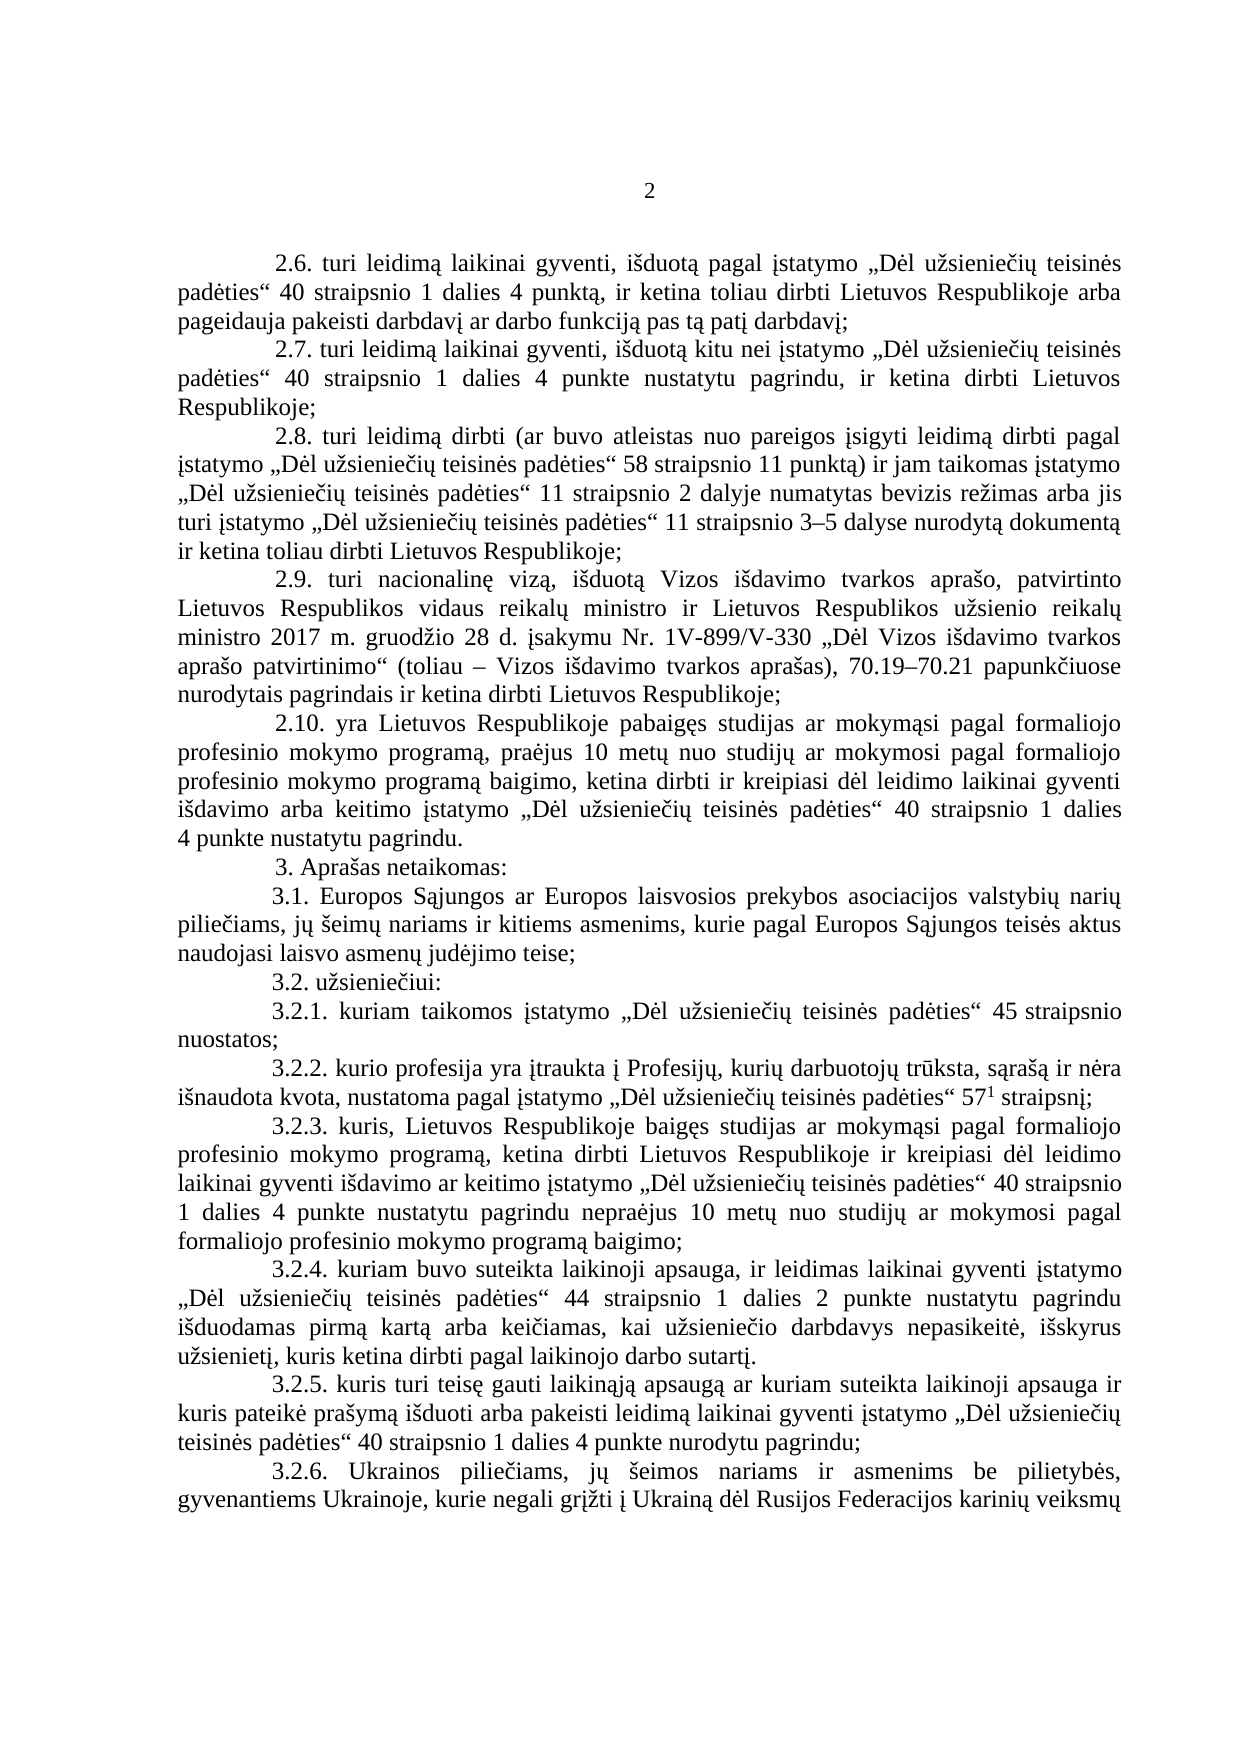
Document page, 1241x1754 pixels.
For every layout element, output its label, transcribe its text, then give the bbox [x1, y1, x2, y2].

text 3.2.3. kuris, Lietuvos Respublikoje baigęs studijas ar mokymąsi pagal formaliojo profesinio mokymo programą, ketina dirbti Lietuvos Respublikoje ir kreipiasi dėl leidimo laikinai gyventi išdavimo ar keitimo įstatymo „Dėl užsieniečių teisinės padėties“ 40 straipsnio 1 dalies 4 punkte nustatytu pagrindu nepraėjus 10 metų nuo studijų ar mokymosi pagal formaliojo profesinio mokymo programą baigimo; [177, 1111, 1122, 1254]
text 3.2.6. Ukrainos piliečiams, jų šeimos nariams ir asmenims be pilietybės, gyvenantiems Ukrainoje, kurie negali grįžti į Ukrainą dėl Rusijos Federacijos karinių veiksmų [177, 1456, 1122, 1513]
text 3.2.5. kuris turi teisę gauti laikinąją apsaugą ar kuriam suteikta laikinoji apsauga ir kuris pateikė prašymą išduoti arba pakeisti leidimą laikinai gyventi įstatymo „Dėl užsieniečių teisinės padėties“ 40 straipsnio 1 dalies 4 punkte nurodytu pagrindu; [177, 1369, 1122, 1456]
text 2.8. turi leidimą dirbti (ar buvo atleistas nuo pareigos įsigyti leidimą dirbti pagal įstatymo „Dėl užsieniečių teisinės padėties“ 58 straipsnio 11 punktą) ir jam taikomas įstatymo „Dėl užsieniečių teisinės padėties“ 11 straipsnio 2 dalyje numatytas bevizis režimas arba jis turi įstatymo „Dėl užsieniečių teisinės padėties“ 11 straipsnio 3–5 dalyse nurodytą dokumentą ir ketina toliau dirbti Lietuvos Respublikoje; [177, 421, 1122, 564]
text 3.2.2. kurio profesija yra įtraukta į Profesijų, kurių darbuotojų trūksta, sąrašą ir nėra išnaudota kvota, nustatoma pagal įstatymo „Dėl užsieniečių teisinės padėties“ 571 straipsnį; [177, 1053, 1122, 1111]
text 2.6. turi leidimą laikinai gyventi, išduotą pagal įstatymo „Dėl užsieniečių teisinės padėties“ 40 straipsnio 1 dalies 4 punktą, ir ketina toliau dirbti Lietuvos Respublikoje arba pageidauja pakeisti darbdavį ar darbo funkciją pas tą patį darbdavį; [177, 248, 1122, 334]
text 2.7. turi leidimą laikinai gyventi, išduotą kitu nei įstatymo „Dėl užsieniečių teisinės padėties“ 40 straipsnio 1 dalies 4 punkte nustatytu pagrindu, ir ketina dirbti Lietuvos Respublikoje; [177, 334, 1122, 421]
text 3.2.4. kuriam buvo suteikta laikinoji apsauga, ir leidimas laikinai gyventi įstatymo „Dėl užsieniečių teisinės padėties“ 44 straipsnio 1 dalies 2 punkte nustatytu pagrindu išduodamas pirmą kartą arba keičiamas, kai užsieniečio darbdavys nepasikeitė, išskyrus užsienietį, kuris ketina dirbti pagal laikinojo darbo sutartį. [177, 1254, 1122, 1369]
text 3.2. užsieniečiui: [177, 967, 1122, 996]
text 2.10. yra Lietuvos Respublikoje pabaigęs studijas ar mokymąsi pagal formaliojo profesinio mokymo programą, praėjus 10 metų nuo studijų ar mokymosi pagal formaliojo profesinio mokymo programą baigimo, ketina dirbti ir kreipiasi dėl leidimo laikinai gyventi išdavimo arba keitimo įstatymo „Dėl užsieniečių teisinės padėties“ 40 straipsnio 1 dalies 4 punkte nustatytu pagrindu. [177, 708, 1122, 852]
text 3.2.1. kuriam taikomos įstatymo „Dėl užsieniečių teisinės padėties“ 45 straipsnio nuostatos; [177, 996, 1122, 1053]
text 3. Aprašas netaikomas: [177, 852, 1122, 881]
text 3.1. Europos Sąjungos ar Europos laisvosios prekybos asociacijos valstybių narių piliečiams, jų šeimų nariams ir kitiems asmenims, kurie pagal Europos Sąjungos teisės aktus naudojasi laisvo asmenų judėjimo teise; [177, 881, 1122, 967]
text 2.9. turi nacionalinę vizą, išduotą Vizos išdavimo tvarkos aprašo, patvirtinto Lietuvos Respublikos vidaus reikalų ministro ir Lietuvos Respublikos užsienio reikalų ministro 2017 m. gruodžio 28 d. įsakymu Nr. 1V-899/V-330 „Dėl Vizos išdavimo tvarkos aprašo patvirtinimo“ (toliau – Vizos išdavimo tvarkos aprašas), 70.19–70.21 papunkčiuose nurodytais pagrindais ir ketina dirbti Lietuvos Respublikoje; [177, 564, 1122, 708]
